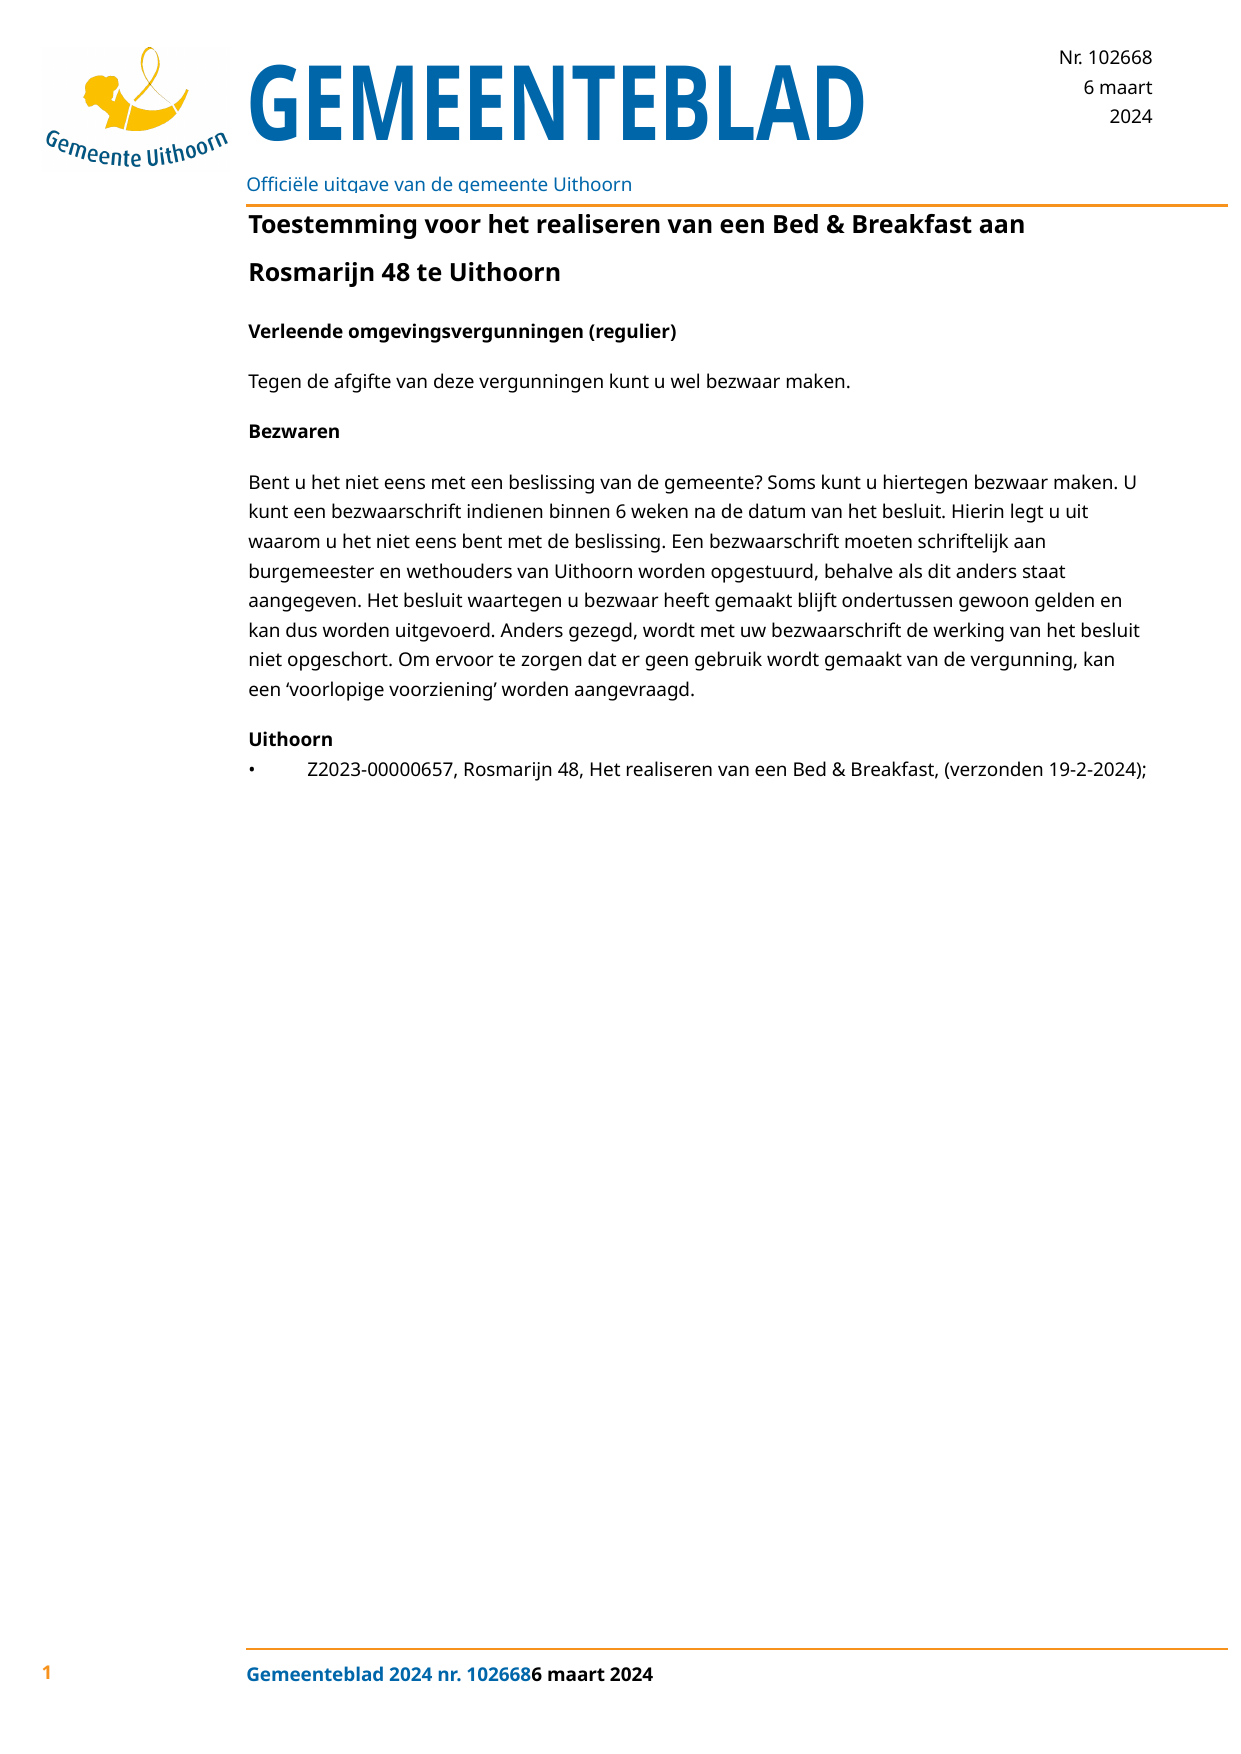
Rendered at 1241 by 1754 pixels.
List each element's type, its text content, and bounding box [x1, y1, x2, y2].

text Bent u het niet eens met een beslissing van de gemeente? Soms kunt u hiertegen bezwaar maken. U kunt een bezwaarschrift indienen binnen 6 weken na de datum van het besluit. Hierin legt u uit waarom u het niet eens bent met de beslissing. Een bezwaarschrift moeten schriftelijk aan burgemeester en wethouders van Uithoorn worden opgestuurd, behalve als dit anders staat aangegeven. Het besluit waartegen u bezwaar heeft gemaakt blijft ondertussen gewoon gelden en kan dus worden uitgevoerd. Anders gezegd, wordt met uw bezwaarschrift de werking van het besluit niet opgeschort. Om ervoor te zorgen dat er geen gebruik wordt gemaakt van de vergunning, kan een ‘voorlopige voorziening’ worden aangevraagd. [248, 469, 1152, 702]
picture [41, 47, 231, 172]
text Uithoorn [248, 727, 1152, 752]
text Bezwaren [248, 419, 1152, 444]
text Verleende omgevingsvergunningen (regulier) [248, 318, 1152, 344]
text Toestemming voor het realiseren van een Bed & Breakfast aan Rosmarijn 48 te Uithoorn [248, 207, 1152, 288]
text Tegen de afgifte van deze vergunningen kunt u wel bezwaar maken. [248, 368, 1152, 394]
list Z2023-00000657, Rosmarijn 48, Het realiseren van een Bed & Breakfast, (verzonden 19-2-2024); [248, 756, 1152, 782]
